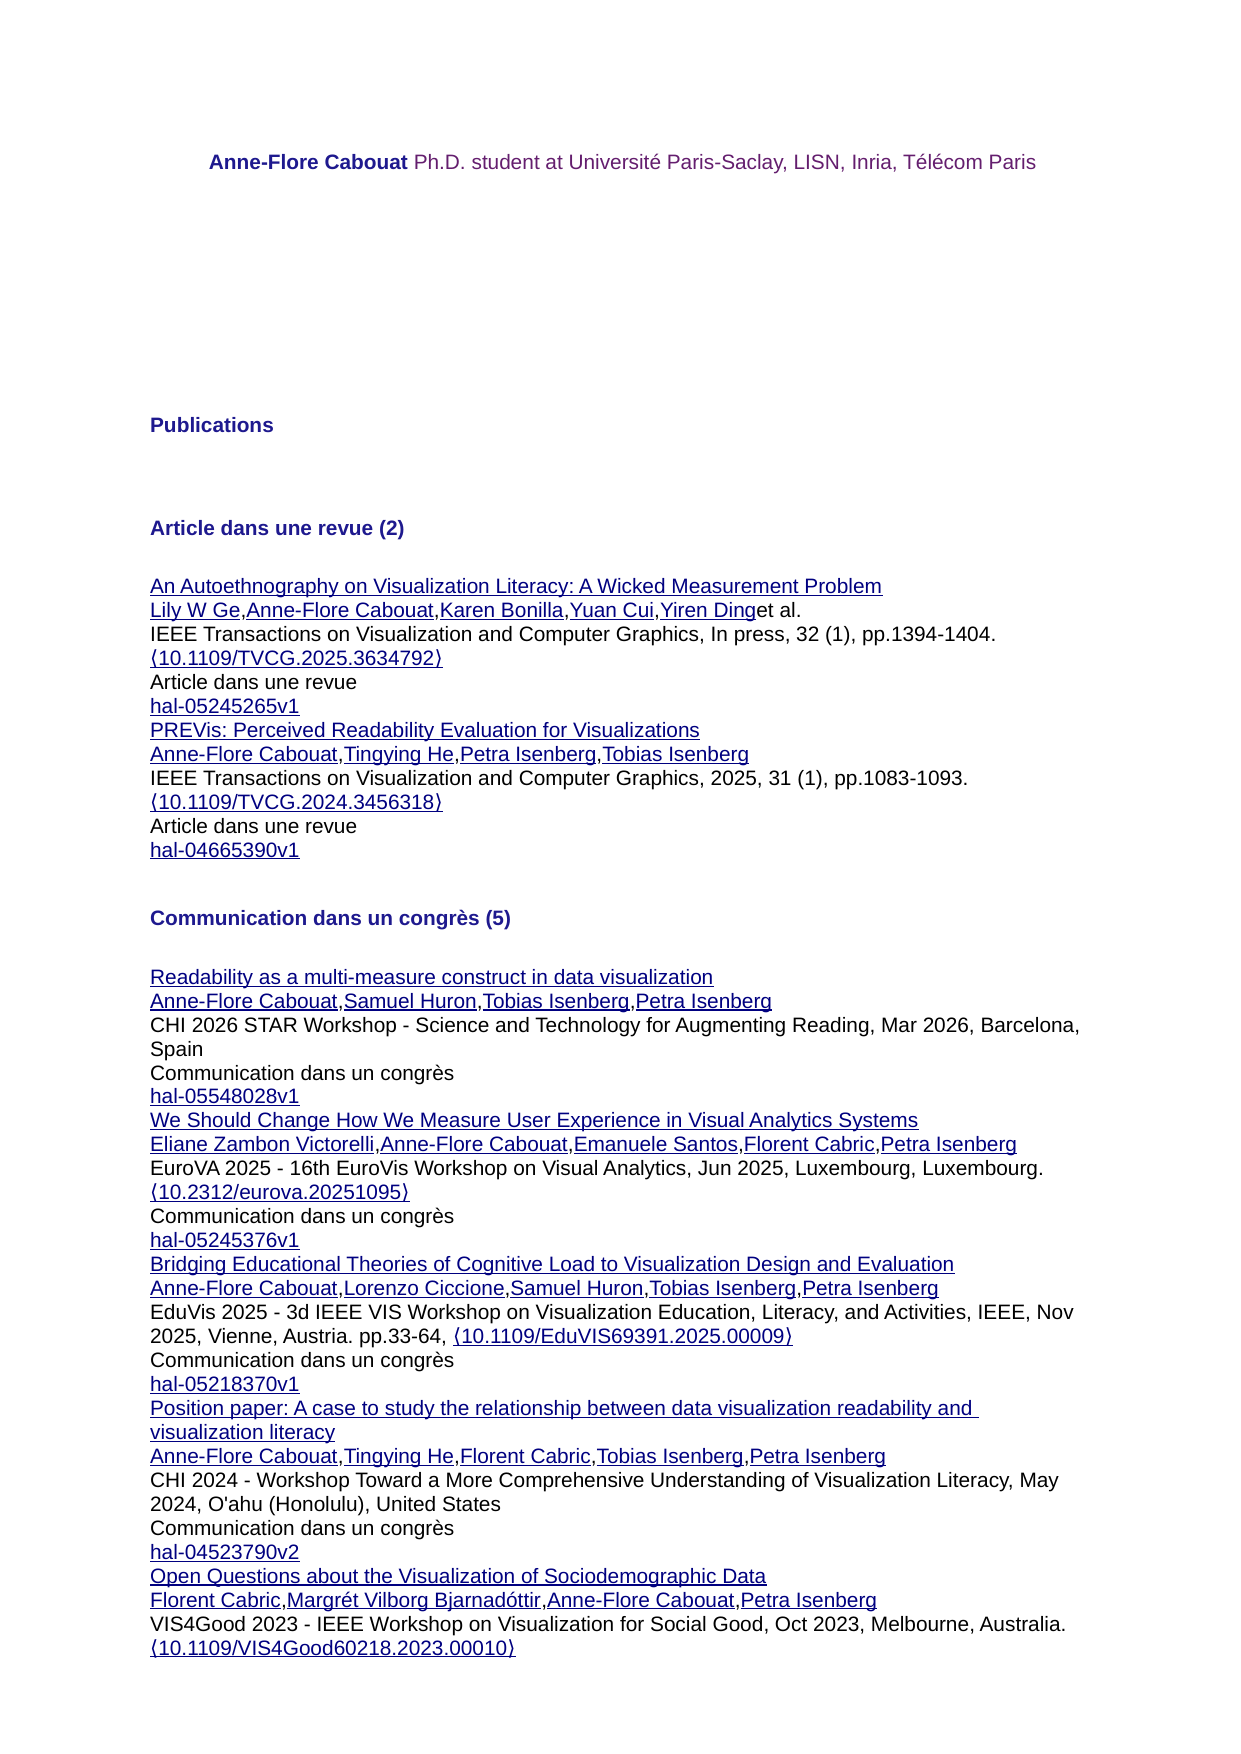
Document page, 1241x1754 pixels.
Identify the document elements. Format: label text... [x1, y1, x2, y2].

subtitle Article dans une revue (2) [150, 516, 1090, 539]
subtitle Communication dans un congrès (5) [150, 906, 1090, 930]
subtitle Anne-Flore Cabouat Ph.D. student at Université Paris-Saclay, LISN, Inria, Télécom Paris [150, 150, 1090, 174]
table_header An Autoethnography on Visualization Literacy: A Wicked Measurement Problem Lily W Ge,Anne-Flore Cabouat,Karen Bonilla,Yuan Cui,Yiren Dinget al. IEEE Transactions on Visualization and Computer Graphics, In press, 32 (1), pp.1394-1404. ⟨10.1109/TVCG.2025.3634792⟩ Article dans une revue hal-05245265v1 [150, 574, 1090, 718]
table_cell Position paper: A case to study the relationship between data visualization readability and visualization literacy Anne-Flore Cabouat,Tingying He,Florent Cabric,Tobias Isenberg,Petra Isenberg CHI 2024 - Workshop Toward a More Comprehensive Understanding of Visualization Literacy, May 2024, O'ahu (Honolulu), United States Communication dans un congrès hal-04523790v2 [150, 1396, 1090, 1563]
table_header Readability as a multi-measure construct in data visualization Anne-Flore Cabouat,Samuel Huron,Tobias Isenberg,Petra Isenberg CHI 2026 STAR Workshop - Science and Technology for Augmenting Reading, Mar 2026, Barcelona, Spain Communication dans un congrès hal-05548028v1 [150, 965, 1090, 1108]
table_cell PREVis: Perceived Readability Evaluation for Visualizations Anne-Flore Cabouat,Tingying He,Petra Isenberg,Tobias Isenberg IEEE Transactions on Visualization and Computer Graphics, 2025, 31 (1), pp.1083-1093. ⟨10.1109/TVCG.2024.3456318⟩ Article dans une revue hal-04665390v1 [150, 718, 1090, 861]
table_cell We Should Change How We Measure User Experience in Visual Analytics Systems Eliane Zambon Victorelli,Anne-Flore Cabouat,Emanuele Santos,Florent Cabric,Petra Isenberg EuroVA 2025 - 16th EuroVis Workshop on Visual Analytics, Jun 2025, Luxembourg, Luxembourg. ⟨10.2312/eurova.20251095⟩ Communication dans un congrès hal-05245376v1 [150, 1108, 1090, 1252]
table_cell Bridging Educational Theories of Cognitive Load to Visualization Design and Evaluation Anne-Flore Cabouat,Lorenzo Ciccione,Samuel Huron,Tobias Isenberg,Petra Isenberg EduVis 2025 - 3d IEEE VIS Workshop on Visualization Education, Literacy, and Activities, IEEE, Nov 2025, Vienne, Austria. pp.33-64, ⟨10.1109/EduVIS69391.2025.00009⟩ Communication dans un congrès hal-05218370v1 [150, 1252, 1090, 1396]
subtitle Publications [150, 412, 1090, 436]
table_cell Open Questions about the Visualization of Sociodemographic Data Florent Cabric,Margrét Vilborg Bjarnadóttir,Anne-Flore Cabouat,Petra Isenberg VIS4Good 2023 - IEEE Workshop on Visualization for Social Good, Oct 2023, Melbourne, Australia. ⟨10.1109/VIS4Good60218.2023.00010⟩ [150, 1564, 1090, 1659]
